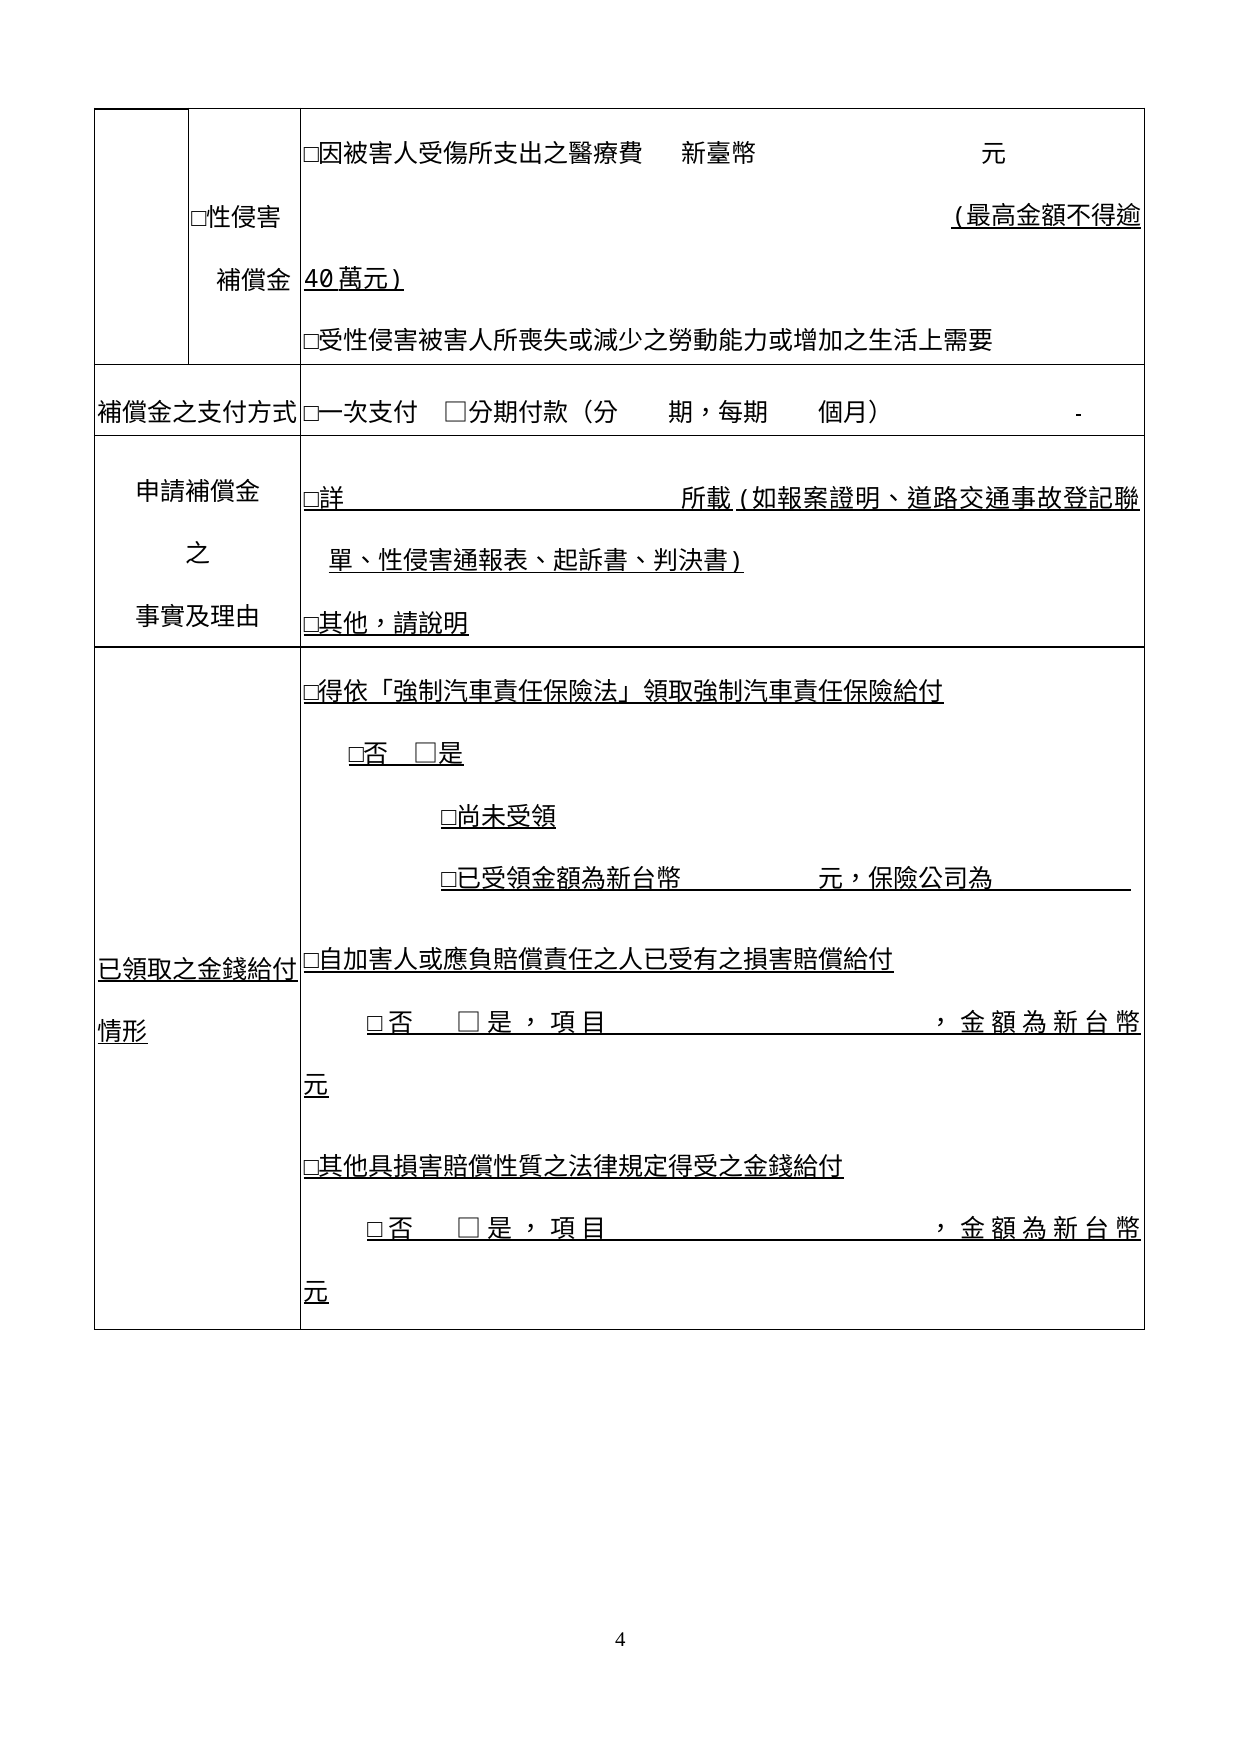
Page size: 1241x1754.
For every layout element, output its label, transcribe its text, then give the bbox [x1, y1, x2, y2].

table_cell 已領取之金錢給付情形 [95, 648, 300, 1329]
table_cell 申請補償金 之 事實及理由 [95, 436, 300, 646]
table_cell □一次支付 □分期付款（分 期，每期 個月） [301, 365, 1144, 435]
table_cell □因被害人受傷所支出之醫療費 新臺幣 元 (最高金額不得逾40萬元) □受性侵害被害人所喪失或減少之勞動能力或增加之生活上需要 新臺幣 元(最高金額不得逾100萬元) □因被害人被害致心靈遭受痛苦之精神撫慰金 新臺幣 元(最高金額不得逾40萬元) [301, 109, 1144, 364]
table_cell [95, 110, 188, 364]
table_cell □性侵害補償金 [189, 109, 300, 364]
table_cell 補償金之支付方式 [95, 365, 300, 435]
table_cell □詳 所載(如報案證明、道路交通事故登記聯單、性侵害通報表、起訴書、判決書) □其他，請說明 [301, 436, 1144, 646]
table_cell □得依「強制汽車責任保險法」領取強制汽車責任保險給付 □否 □是 □尚未受領 □已受領金額為新台幣 元，保險公司為 □自加害人或應負賠償責任之人已受有之損害賠償給付 □否 □是，項目 ，金額為新台幣 元 □其他具損害賠償性質之法律規定得受之金錢給付 □否 □是，項目 ，金額為新台幣 元 [301, 648, 1144, 1329]
